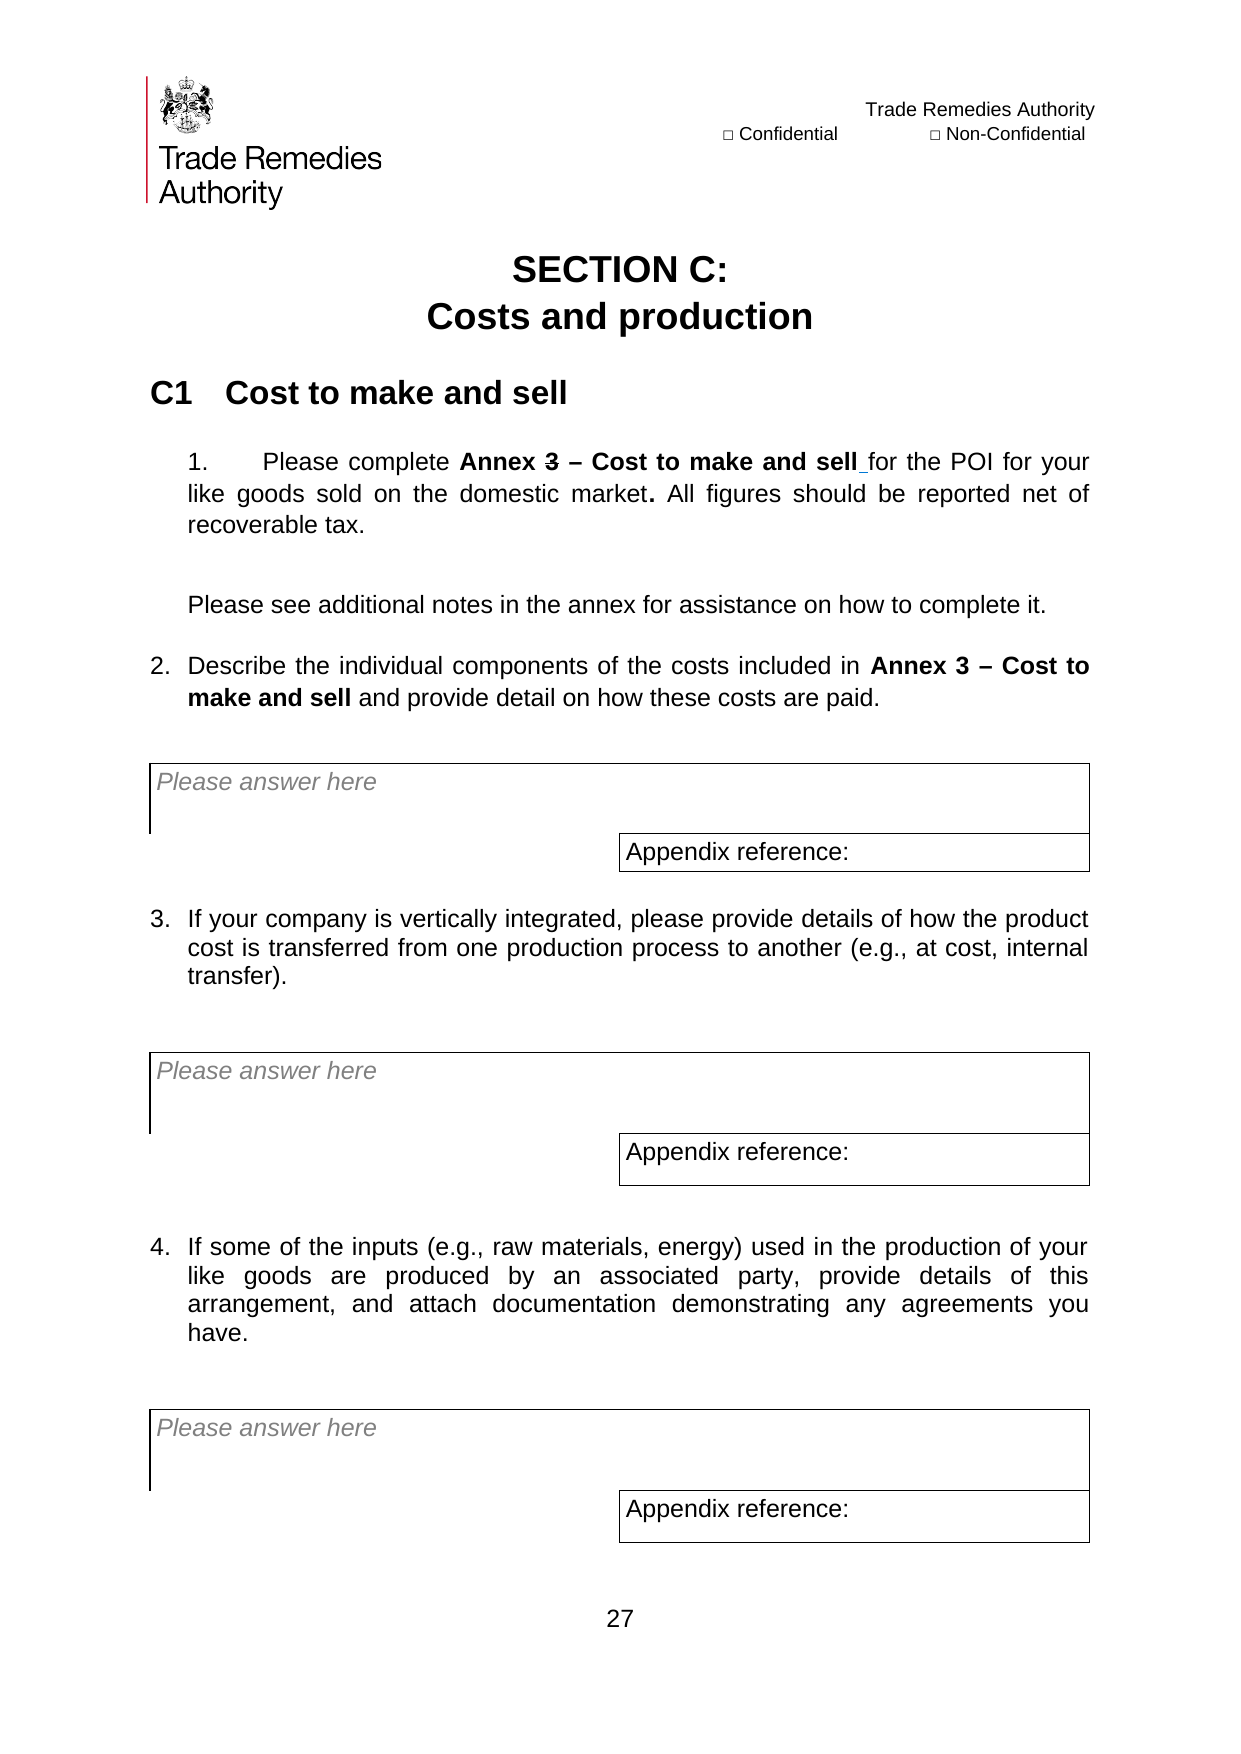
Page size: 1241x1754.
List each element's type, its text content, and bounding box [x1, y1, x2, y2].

table_header Please answer here [151, 764, 1089, 833]
list Describe the individual components of the costs included in Annex 3 – Cost to make and sell and provide detail on how these costs are paid. [150, 651, 1090, 712]
table_cell [150, 1134, 619, 1185]
table_cell [150, 1491, 619, 1542]
table_cell Appendix reference: [620, 1134, 1089, 1185]
list Please complete Annex 3 – Cost to make and sell for the POI for your like goods sold on the domestic market. All figures should be reported net of recoverable tax. [187, 447, 1090, 539]
text Please see additional notes in the annex for assistance on how to complete it. [150, 590, 1090, 619]
subtitle SECTION C: Costs and production [150, 247, 1090, 337]
table_header Please answer here [151, 1053, 1089, 1133]
table_header Please answer here [151, 1410, 1089, 1490]
list If your company is vertically integrated, please provide details of how the product cost is transferred from one production process to another (e.g., at cost, internal transfer). [150, 904, 1090, 990]
table_cell [150, 834, 619, 871]
subtitle C1 Cost to make and sell [150, 373, 1090, 412]
table_cell Appendix reference: [620, 1491, 1089, 1542]
table_cell Appendix reference: [620, 834, 1089, 871]
list If some of the inputs (e.g., raw materials, energy) used in the production of your like goods are produced by an associated party, provide details of this arrangement, and attach documentation demonstrating any agreements you have. [150, 1232, 1090, 1347]
